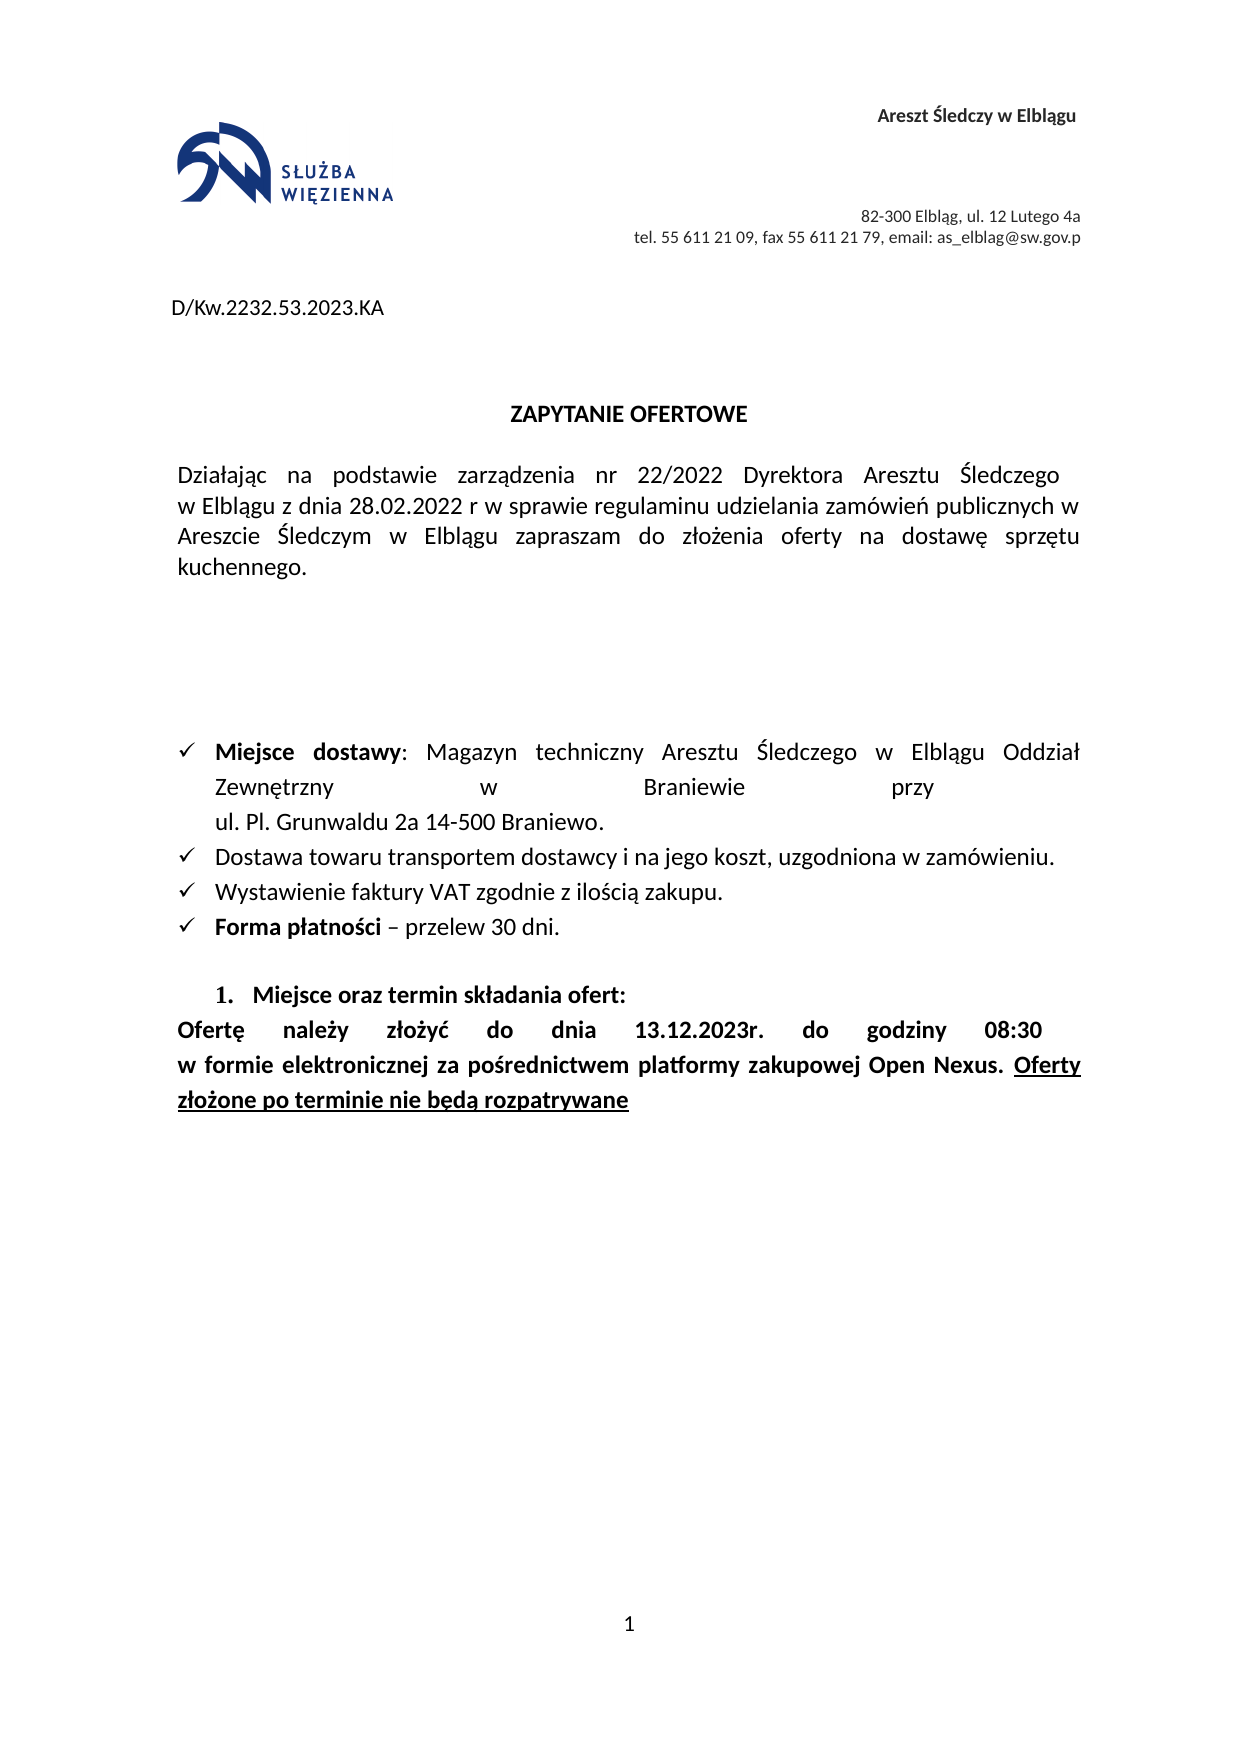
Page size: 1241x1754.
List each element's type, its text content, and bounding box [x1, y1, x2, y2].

list Dostawa towaru transportem dostawcy i na jego koszt, uzgodniona w zamówieniu. [177, 841, 1081, 872]
text D/Kw.2232.53.2023.KA [171, 286, 1081, 323]
list Wystawienie faktury VAT zgodnie z ilością zakupu. [177, 876, 1081, 907]
list Forma płatności – przelew 30 dni. [177, 911, 1081, 942]
list Miejsce oraz termin składania ofert: [215, 979, 1081, 1010]
text Ofertę należy złożyć do dnia 13.12.2023r. do godziny 08:30 w formie elektronicznej za pośrednictwem platformy zakupowej Open Nexus. Oferty złożone po terminie nie będą rozpatrywane [177, 1014, 1081, 1115]
list Miejsce dostawy: Magazyn techniczny Aresztu Śledczego w Elblągu Oddział Zewnętrzny w Braniewie przy ul. Pl. Grunwaldu 2a 14-500 Braniewo. [177, 736, 1081, 837]
text Działając na podstawie zarządzenia nr 22/2022 Dyrektora Aresztu Śledczego w Elblągu z dnia 28.02.2022 r w sprawie regulaminu udzielania zamówień publicznych w Areszcie Śledczym w Elblągu zapraszam do złożenia oferty na dostawę sprzętu kuchennego. [177, 459, 1081, 581]
text ZAPYTANIE OFERTOWE [177, 398, 1081, 429]
